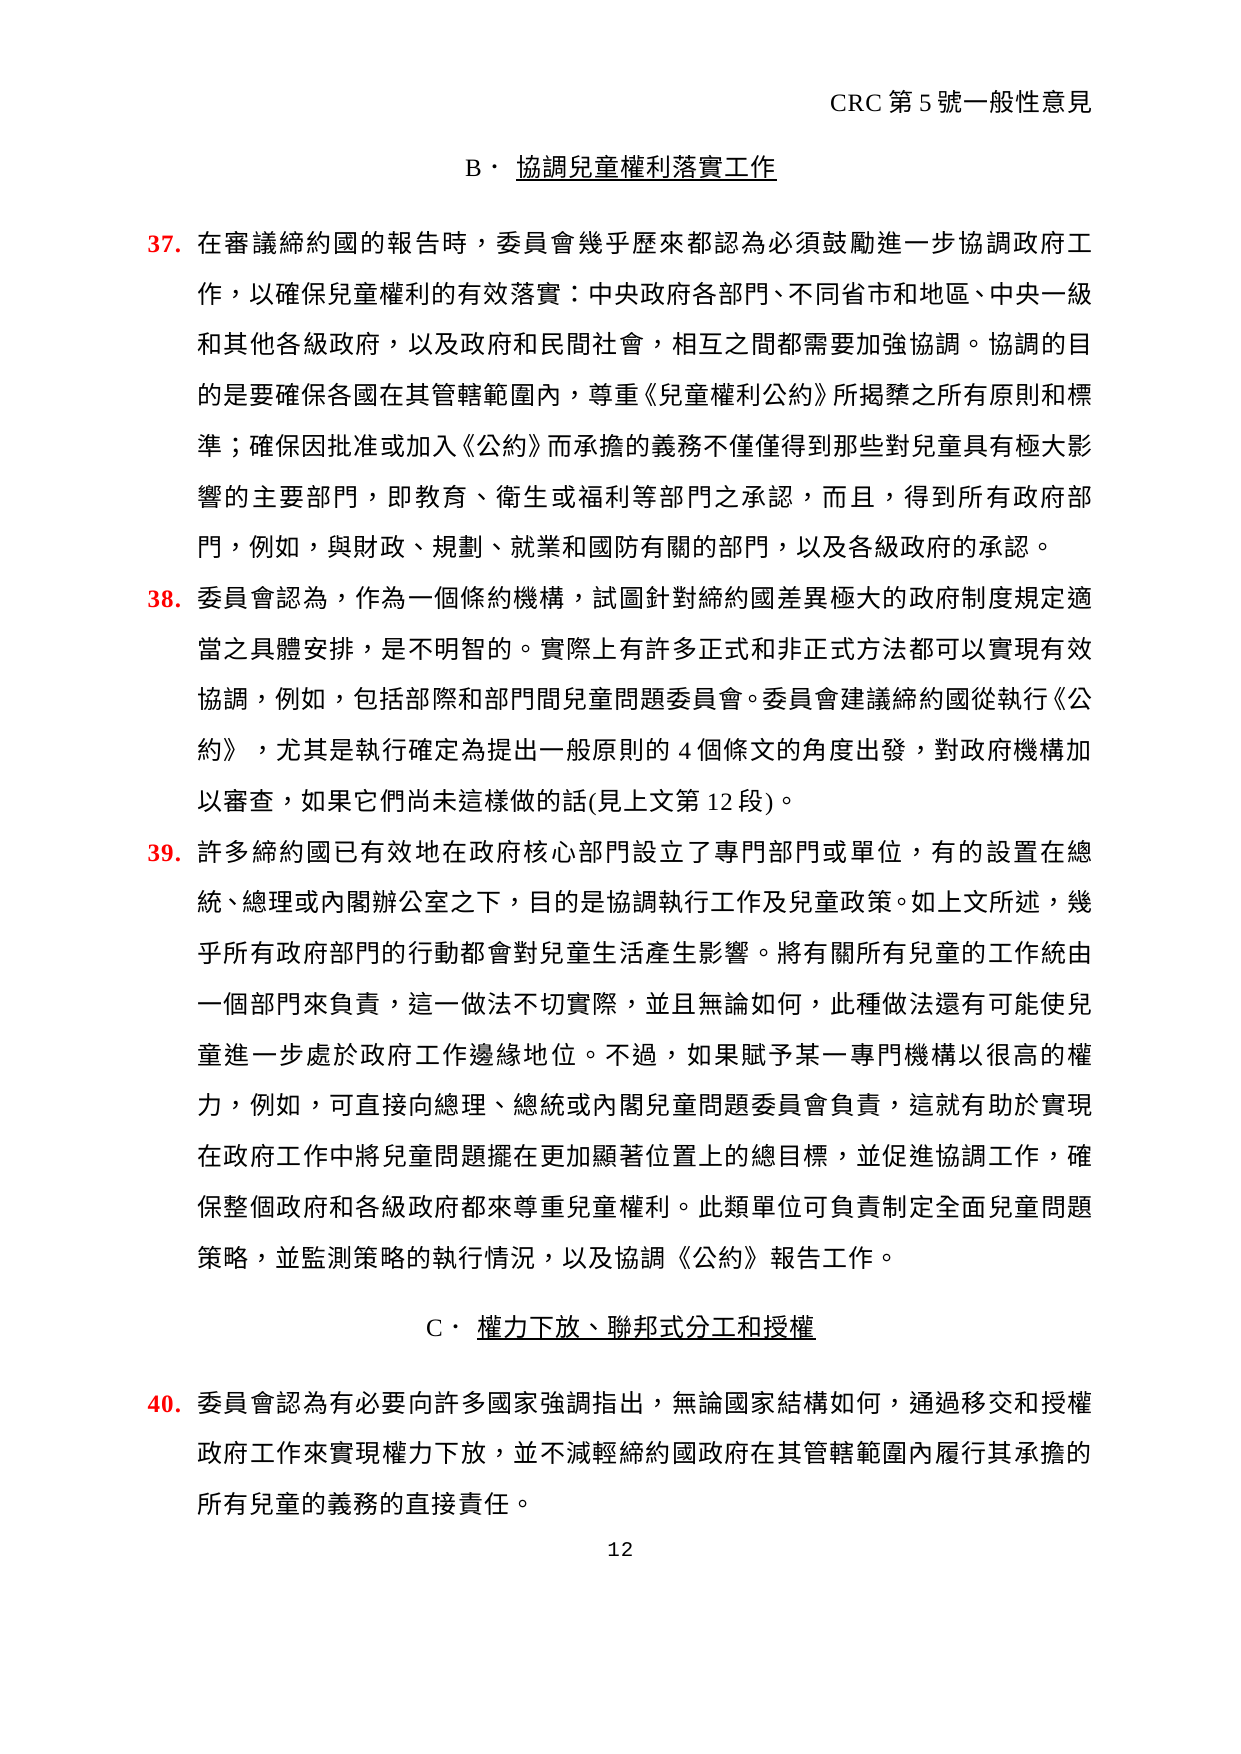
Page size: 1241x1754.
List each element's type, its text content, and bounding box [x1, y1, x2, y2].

list 許多締約國已有效地在政府核心部門設立了專門部門或單位，有的設置在總統、總理或內閣辦公室之下，目的是協調執行工作及兒童政策。如上文所述，幾乎所有政府部門的行動都會對兒童生活產生影響。將有關所有兒童的工作統由一個部門來負責，這一做法不切實際，並且無論如何，此種做法還有可能使兒童進一步處於政府工作邊緣地位。不過，如果賦予某一專門機構以很高的權力，例如，可直接向總理、總統或內閣兒童問題委員會負責，這就有助於實現在政府工作中將兒童問題擺在更加顯著位置上的總目標，並促進協調工作，確保整個政府和各級政府都來尊重兒童權利。此類單位可負責制定全面兒童問題策略，並監測策略的執行情況，以及協調《公約》報告工作。 [147, 832, 1092, 1274]
subtitle B． 協調兒童權利落實工作 [148, 148, 1092, 184]
list 委員會認為有必要向許多國家強調指出，無論國家結構如何，通過移交和授權政府工作來實現權力下放，並不減輕締約國政府在其管轄範圍內履行其承擔的所有兒童的義務的直接責任。 [147, 1383, 1092, 1521]
list 在審議締約國的報告時，委員會幾乎歷來都認為必須鼓勵進一步協調政府工作，以確保兒童權利的有效落實：中央政府各部門、不同省市和地區、中央一級和其他各級政府，以及政府和民間社會，相互之間都需要加強協調。協調的目的是要確保各國在其管轄範圍內，尊重《兒童權利公約》所揭櫫之所有原則和標準；確保因批准或加入《公約》而承擔的義務不僅僅得到那些對兒童具有極大影響的主要部門，即教育、衛生或福利等部門之承認，而且，得到所有政府部門，例如，與財政、規劃、就業和國防有關的部門，以及各級政府的承認。 [147, 223, 1092, 564]
list 委員會認為，作為一個條約機構，試圖針對締約國差異極大的政府制度規定適當之具體安排，是不明智的。實際上有許多正式和非正式方法都可以實現有效協調，例如，包括部際和部門間兒童問題委員會。委員會建議締約國從執行《公約》，尤其是執行確定為提出一般原則的4個條文的角度出發，對政府機構加以審查，如果它們尚未這樣做的話(見上文第12段)。 [147, 578, 1092, 818]
subtitle C． 權力下放、聯邦式分工和授權 [148, 1307, 1092, 1344]
